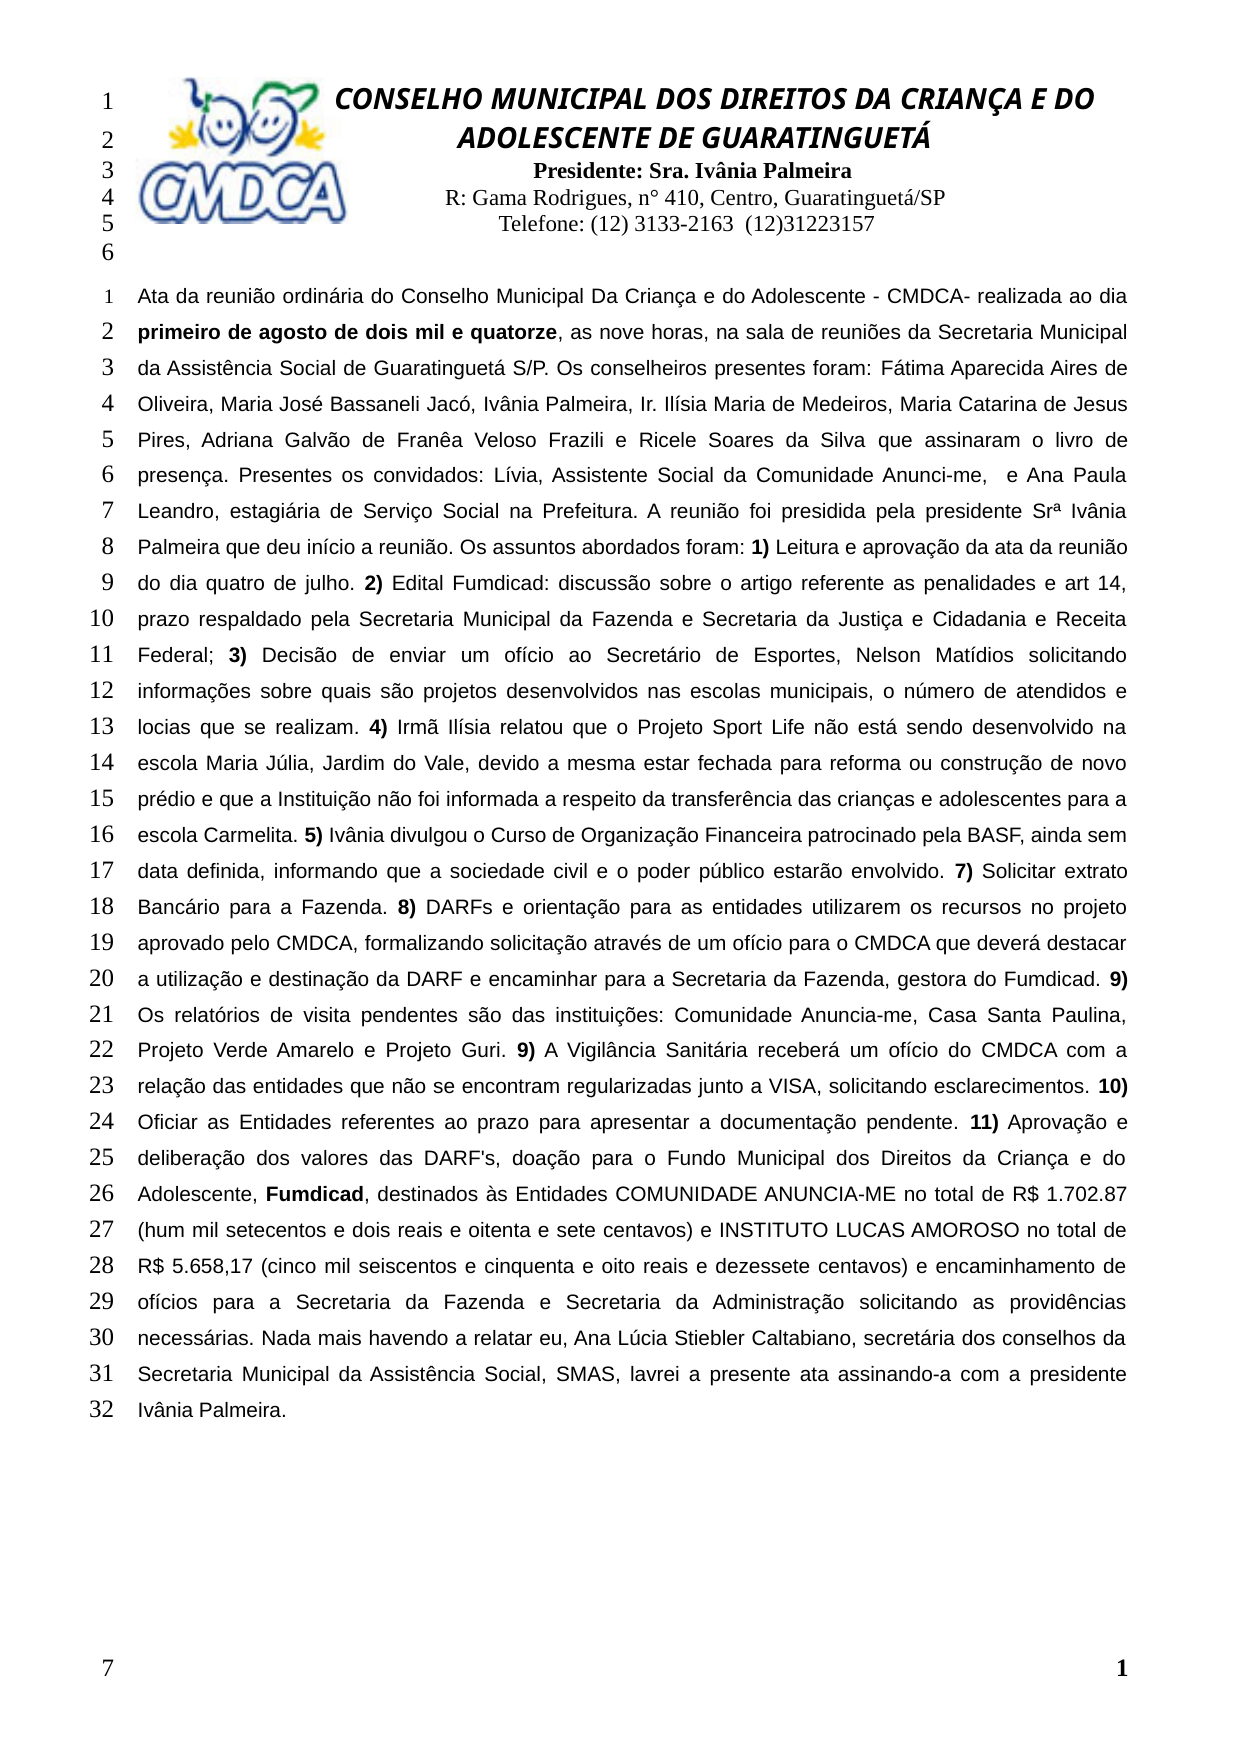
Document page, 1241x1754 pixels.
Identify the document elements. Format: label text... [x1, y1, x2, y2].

picture [135, 77, 350, 224]
text Ata da reunião ordinária do Conselho Municipal Da Criança e do Adolescente - CMDCA- realizada ao dia primeiro de agosto de dois mil e quatorze, as nove horas, na sala de reuniões da Secretaria Municipal da Assistência Social de Guaratinguetá S/P. Os conselheiros presentes foram: Fátima Aparecida Aires de Oliveira, Maria José Bassaneli Jacó, Ivânia Palmeira, Ir. Ilísia Maria de Medeiros, Maria Catarina de Jesus Pires, Adriana Galvão de Franêa Veloso Frazili e Ricele Soares da Silva que assinaram o livro de presença. Presentes os convidados: Lívia, Assistente Social da Comunidade Anunci-me, e Ana Paula Leandro, estagiária de Serviço Social na Prefeitura. A reunião foi presidida pela presidente Srª Ivânia Palmeira que deu início a reunião. Os assuntos abordados foram: 1) Leitura e aprovação da ata da reunião do dia quatro de julho. 2) Edital Fumdicad: discussão sobre o artigo referente as penalidades e art 14, prazo respaldado pela Secretaria Municipal da Fazenda e Secretaria da Justiça e Cidadania e Receita Federal; 3) Decisão de enviar um ofício ao Secretário de Esportes, Nelson Matídios solicitando informações sobre quais são projetos desenvolvidos nas escolas municipais, o número de atendidos e locias que se realizam. 4) Irmã Ilísia relatou que o Projeto Sport Life não está sendo desenvolvido na escola Maria Júlia, Jardim do Vale, devido a mesma estar fechada para reforma ou construção de novo prédio e que a Instituição não foi informada a respeito da transferência das crianças e adolescentes para a escola Carmelita. 5) Ivânia divulgou o Curso de Organização Financeira patrocinado pela BASF, ainda sem data definida, informando que a sociedade civil e o poder público estarão envolvido. 7) Solicitar extrato Bancário para a Fazenda. 8) DARFs e orientação para as entidades utilizarem os recursos no projeto aprovado pelo CMDCA, formalizando solicitação através de um ofício para o CMDCA que deverá destacar a utilização e destinação da DARF e encaminhar para a Secretaria da Fazenda, gestora do Fumdicad. 9) Os relatórios de visita pendentes são das instituições: Comunidade Anuncia-me, Casa Santa Paulina, Projeto Verde Amarelo e Projeto Guri. 9) A Vigilância Sanitária receberá um ofício do CMDCA com a relação das entidades que não se encontram regularizadas junto a VISA, solicitando esclarecimentos. 10) Oficiar as Entidades referentes ao prazo para apresentar a documentação pendente. 11) Aprovação e deliberação dos valores das DARF's, doação para o Fundo Municipal dos Direitos da Criança e do Adolescente, Fumdicad, destinados às Entidades COMUNIDADE ANUNCIA-ME no total de R$ 1.702.87 (hum mil setecentos e dois reais e oitenta e sete centavos) e INSTITUTO LUCAS AMOROSO no total de R$ 5.658,17 (cinco mil seiscentos e cinquenta e oito reais e dezessete centavos) e encaminhamento de ofícios para a Secretaria da Fazenda e Secretaria da Administração solicitando as providências necessárias. Nada mais havendo a relatar eu, Ana Lúcia Stiebler Caltabiano, secretária dos conselhos da Secretaria Municipal da Assistência Social, SMAS, lavrei a presente ata assinando-a com a presidente Ivânia Palmeira. [137, 284, 1128, 1422]
